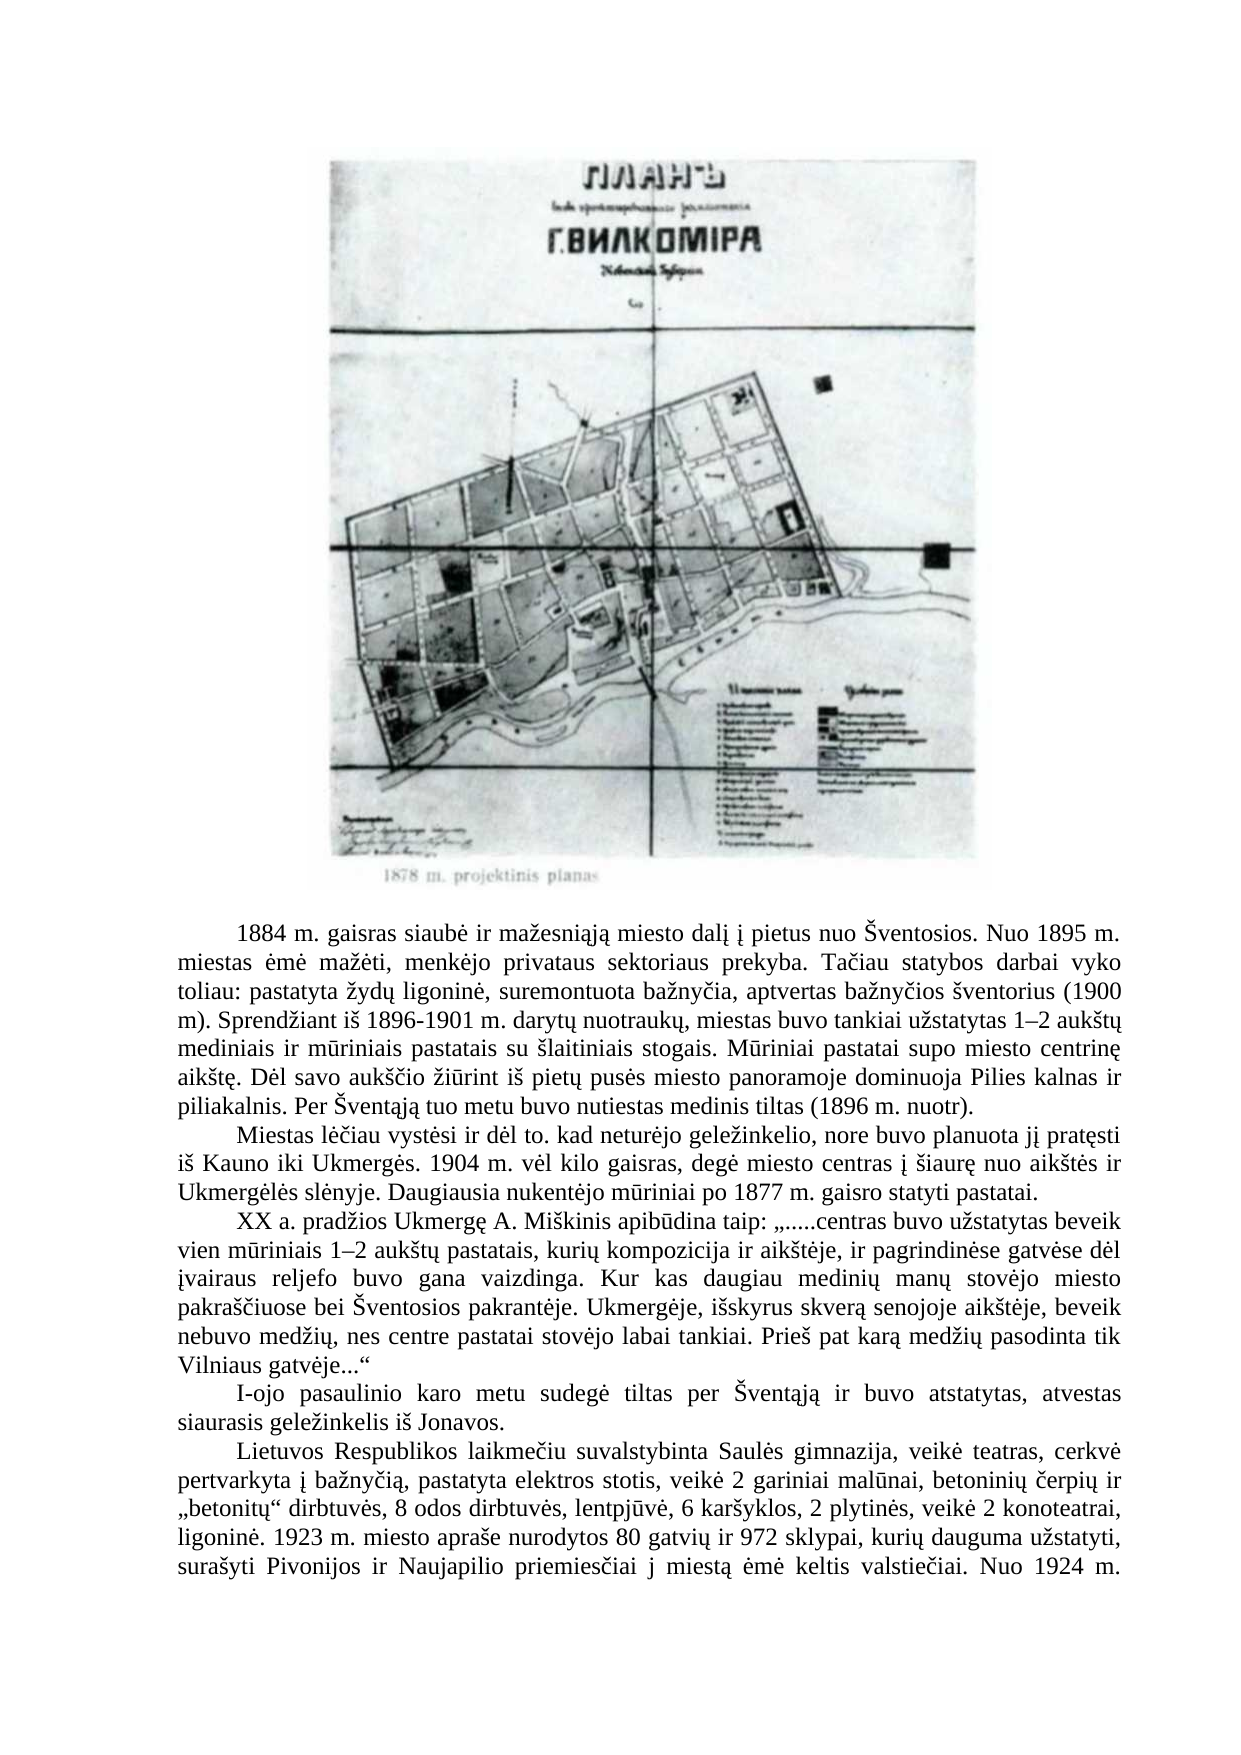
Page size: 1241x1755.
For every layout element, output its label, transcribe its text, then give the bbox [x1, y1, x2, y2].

text Lietuvos Respublikos laikmečiu suvalstybinta Saulės gimnazija, veikė teatras, cerkvė pertvarkyta į bažnyčią, pastatyta elektros stotis, veikė 2 gariniai malūnai, betoninių čerpių ir „betonitų“ dirbtuvės, 8 odos dirbtuvės, lentpjūvė, 6 karšyklos, 2 plytinės, veikė 2 konoteatrai, ligoninė. 1923 m. miesto apraše nurodytos 80 gatvių ir 972 sklypai, kurių dauguma užstatyti, surašyti Pivonijos ir Naujapilio priemiesčiai j miestą ėmė keltis valstiečiai. Nuo 1924 m. [177, 1436, 1122, 1580]
text 1884 m. gaisras siaubė ir mažesniąją miesto dalį į pietus nuo Šventosios. Nuo 1895 m. miestas ėmė mažėti, menkėjo privataus sektoriaus prekyba. Tačiau statybos darbai vyko toliau: pastatyta žydų ligoninė, suremontuota bažnyčia, aptvertas bažnyčios šventorius (1900 m). Sprendžiant iš 1896-1901 m. darytų nuotraukų, miestas buvo tankiai užstatytas 1–2 aukštų mediniais ir mūriniais pastatais su šlaitiniais stogais. Mūriniai pastatai supo miesto centrinę aikštę. Dėl savo aukščio žiūrint iš pietų pusės miesto panoramoje dominuoja Pilies kalnas ir piliakalnis. Per Šventąją tuo metu buvo nutiestas medinis tiltas (1896 m. nuotr). [177, 918, 1122, 1120]
text I-ojo pasaulinio karo metu sudegė tiltas per Šventąją ir buvo atstatytas, atvestas siaurasis geležinkelis iš Jonavos. [177, 1378, 1122, 1436]
text XX a. pradžios Ukmergę A. Miškinis apibūdina taip: „.....centras buvo užstatytas beveik vien mūriniais 1–2 aukštų pastatais, kurių kompozicija ir aikštėje, ir pagrindinėse gatvėse dėl įvairaus reljefo buvo gana vaizdinga. Kur kas daugiau medinių manų stovėjo miesto pakraščiuose bei Šventosios pakrantėje. Ukmergėje, išskyrus skverą senojoje aikštėje, beveik nebuvo medžių, nes centre pastatai stovėjo labai tankiai. Prieš pat karą medžių pasodinta tik Vilniaus gatvėje...“ [177, 1206, 1122, 1378]
text Miestas lėčiau vystėsi ir dėl to. kad neturėjo geležinkelio, nore buvo planuota jį pratęsti iš Kauno iki Ukmergės. 1904 m. vėl kilo gaisras, degė miesto centras į šiaurę nuo aikštės ir Ukmergėlės slėnyje. Daugiausia nukentėjo mūriniai po 1877 m. gaisro statyti pastatai. [177, 1120, 1122, 1206]
